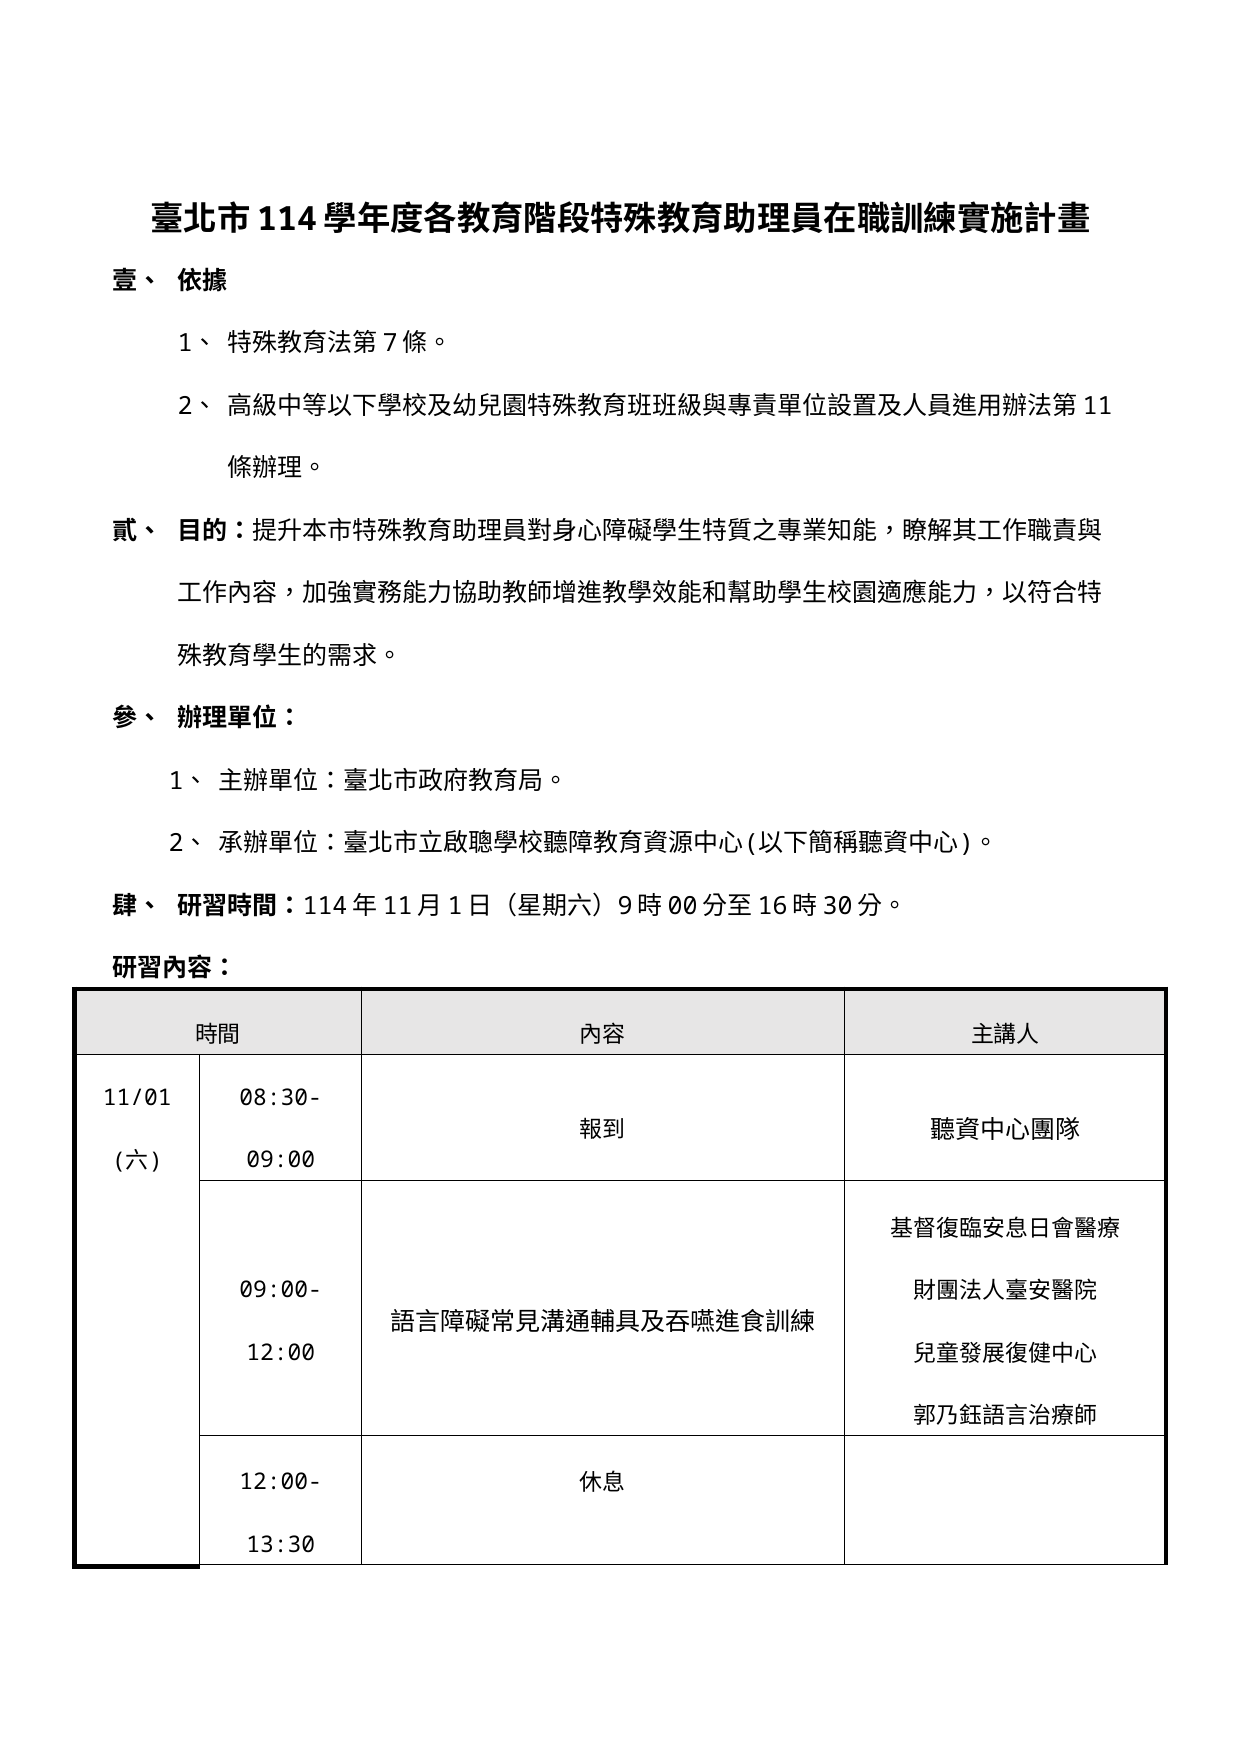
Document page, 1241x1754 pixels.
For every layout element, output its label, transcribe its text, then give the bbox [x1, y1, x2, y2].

table_header 內容 [362, 991, 844, 1054]
table_cell 09:00-12:00 [200, 1181, 361, 1434]
list 目的：提升本市特殊教育助理員對身心障礙學生特質之專業知能，瞭解其工作職責與工作內容，加強實務能力協助教師增進教學效能和幫助學生校園適應能力，以符合特殊教育學生的需求。 [112, 487, 1122, 674]
table_cell 11/01(六) [77, 1055, 199, 1564]
table_cell 12:00-13:30 [200, 1436, 361, 1564]
table_cell 報到 [362, 1055, 844, 1180]
list 研習時間：114年11月1日（星期六）9時00分至16時30分。 [112, 862, 1122, 924]
list 主辦單位：臺北市政府教育局。 [168, 737, 1122, 799]
table_header 時間 [77, 991, 361, 1054]
table_cell 語言障礙常見溝通輔具及吞嚥進食訓練 [362, 1181, 844, 1434]
table_cell 休息 [362, 1436, 844, 1564]
list 高級中等以下學校及幼兒園特殊教育班班級與專責單位設置及人員進用辦法第11條辦理。 [177, 362, 1122, 487]
list 承辦單位：臺北市立啟聰學校聽障教育資源中心(以下簡稱聽資中心)。 [168, 799, 1122, 862]
text 臺北市114學年度各教育階段特殊教育助理員在職訓練實施計畫 [118, 174, 1122, 237]
text 研習內容： [112, 924, 1122, 987]
table_header 主講人 [845, 991, 1164, 1054]
table_cell 08:30-09:00 [200, 1055, 361, 1180]
table_cell 聽資中心團隊 [845, 1055, 1164, 1180]
table_cell 基督復臨安息日會醫療 財團法人臺安醫院 兒童發展復健中心 郭乃鈺語言治療師 [845, 1181, 1164, 1434]
list 特殊教育法第7條。 [177, 299, 1122, 362]
table_cell [845, 1436, 1164, 1564]
list 依據 [112, 237, 1122, 299]
list 辦理單位： [112, 674, 1122, 737]
